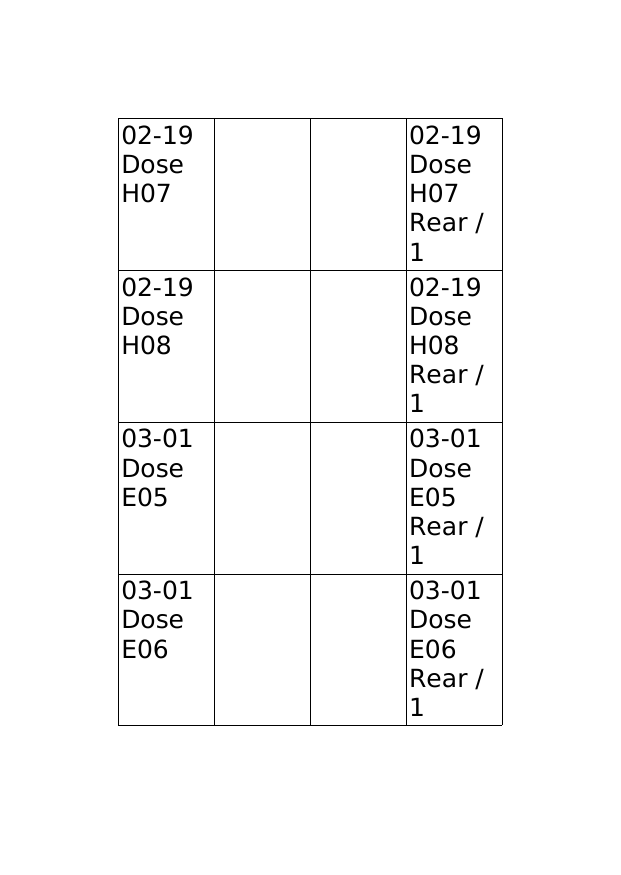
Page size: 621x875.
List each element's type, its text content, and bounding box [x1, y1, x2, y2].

table_cell 03-01 Dose E05 Rear / 1 [407, 423, 502, 573]
table_cell [215, 119, 310, 270]
table_cell [311, 423, 406, 573]
table_cell 02-19 Dose H07 [119, 119, 214, 270]
table_cell 02-19 Dose H08 [119, 271, 214, 422]
table_cell 03-01 Dose E05 [119, 423, 214, 573]
table_cell 02-19 Dose H07 Rear / 1 [407, 119, 502, 270]
table_cell [311, 119, 406, 270]
table_cell 03-01 Dose E06 [119, 575, 214, 725]
table_cell 03-01 Dose E06 Rear / 1 [407, 575, 502, 725]
table_cell 02-19 Dose H08 Rear / 1 [407, 271, 502, 422]
table_cell [215, 271, 310, 422]
table_cell [215, 575, 310, 725]
table_cell [215, 423, 310, 573]
table_cell [311, 271, 406, 422]
table_cell [311, 575, 406, 725]
